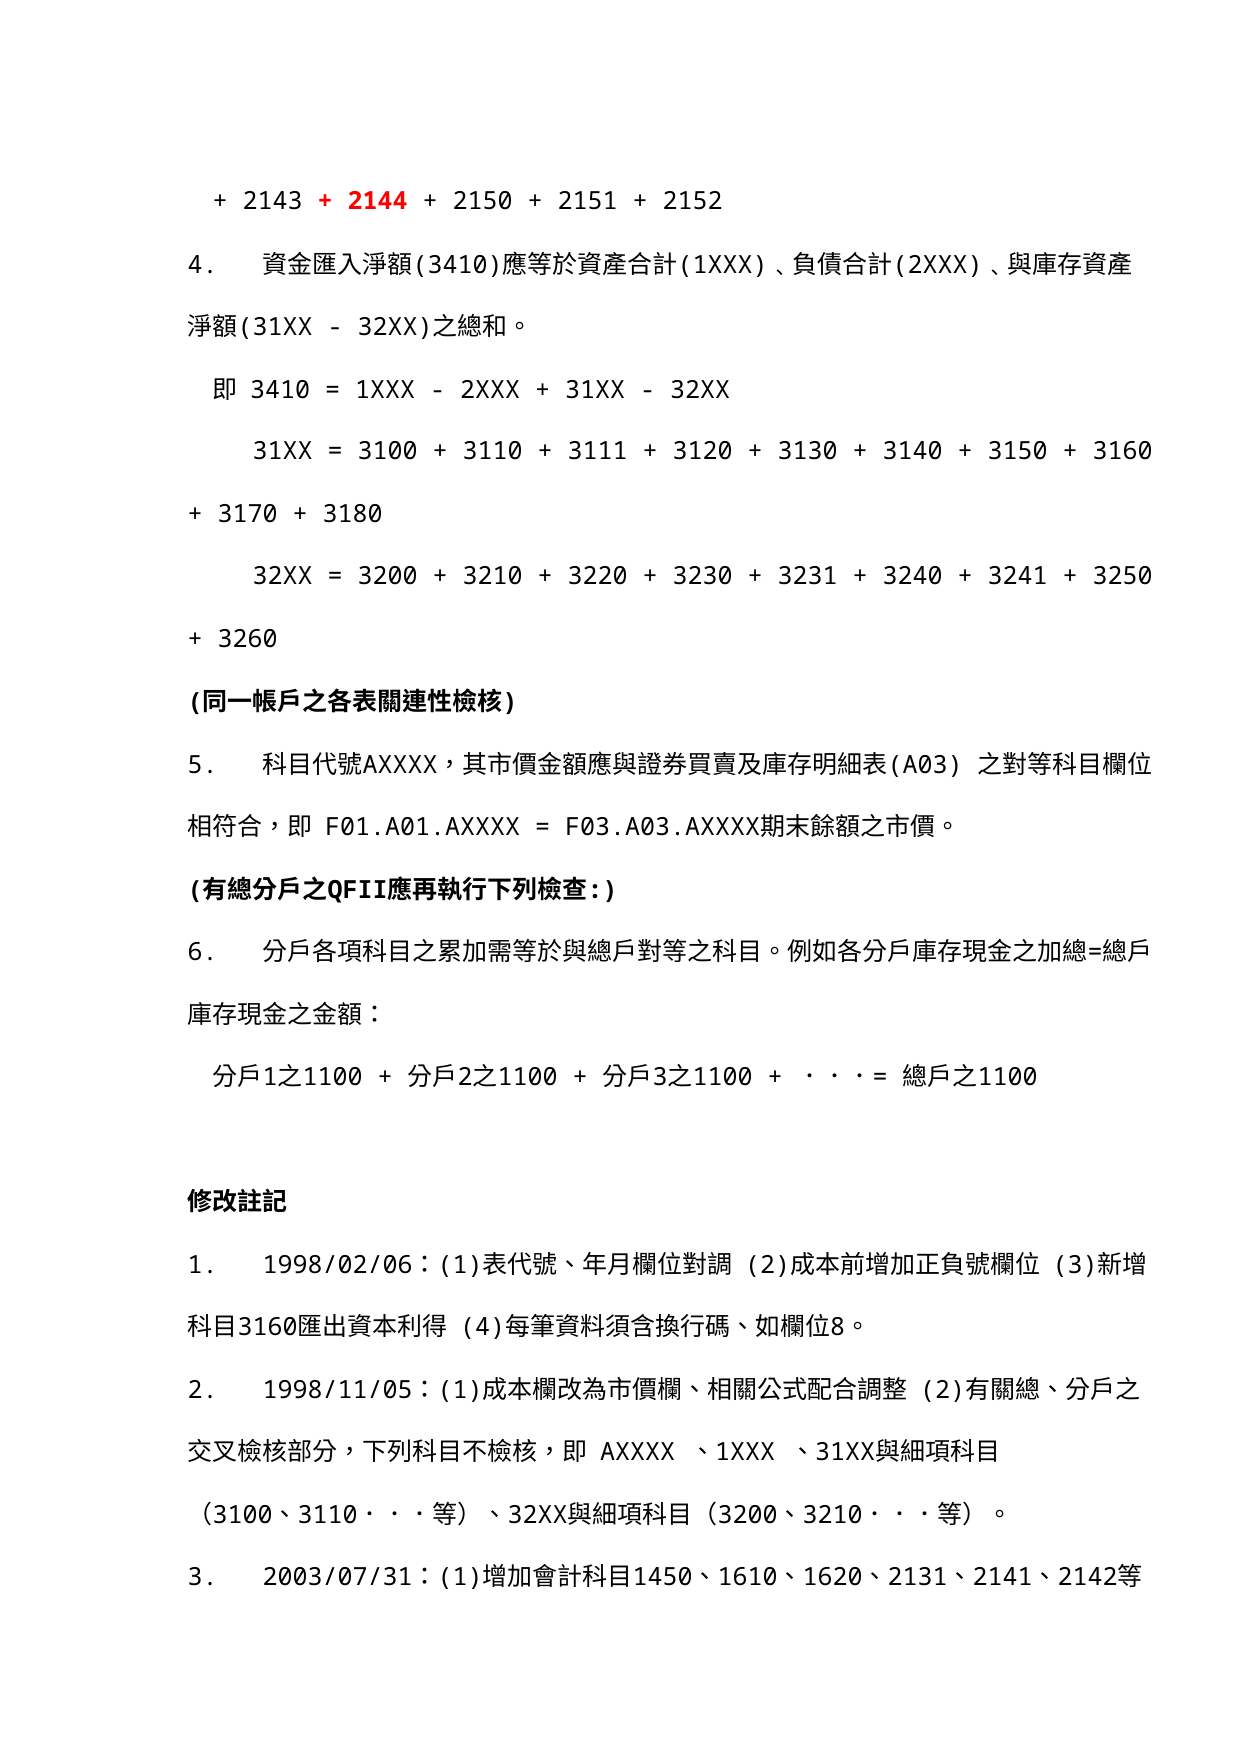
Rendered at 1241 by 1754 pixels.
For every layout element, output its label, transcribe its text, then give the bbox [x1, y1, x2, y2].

text 31XX = 3100 + 3110 + 3111 + 3120 + 3130 + 3140 + 3150 + 3160 + 3170 + 3180 [187, 408, 1157, 533]
list 分戶各項科目之累加需等於與總戶對等之科目。例如各分戶庫存現金之加總=總戶庫存現金之金額： [187, 908, 1157, 1033]
text (有總分戶之QFII應再執行下列檢查:) [169, 846, 1157, 908]
list 1998/11/05：(1)成本欄改為市價欄、相關公式配合調整 (2)有關總、分戶之交叉檢核部分，下列科目不檢核，即 AXXXX 、1XXX 、31XX與細項科目（3100、3110．．．等）、32XX與細項科目（3200、3210．．．等）。 [187, 1346, 1157, 1533]
text 即 3410 = 1XXX - 2XXX + 31XX - 32XX [212, 346, 1157, 408]
text + 2143 + 2144 + 2150 + 2151 + 2152 [212, 158, 1157, 221]
list 資金匯入淨額(3410)應等於資產合計(1XXX)﹑負債合計(2XXX)﹑與庫存資產淨額(31XX - 32XX)之總和。 [187, 221, 1157, 346]
list 2003/07/31：(1)增加會計科目1450、1610、1620、2131、2141、2142等 [187, 1533, 1157, 1596]
text 修改註記 [187, 1158, 1157, 1221]
list 科目代號AXXXX，其市價金額應與證券買賣及庫存明細表(A03) 之對等科目欄位相符合，即 F01.A01.AXXXX = F03.A03.AXXXX期末餘額之市價。 [187, 721, 1157, 846]
text (同一帳戶之各表關連性檢核) [187, 658, 1157, 721]
list 1998/02/06：(1)表代號、年月欄位對調 (2)成本前增加正負號欄位 (3)新增科目3160匯出資本利得 (4)每筆資料須含換行碼、如欄位8。 [187, 1221, 1157, 1346]
text 分戶1之1100 + 分戶2之1100 + 分戶3之1100 + ．．．= 總戶之1100 [212, 1033, 1157, 1096]
text 32XX = 3200 + 3210 + 3220 + 3230 + 3231 + 3240 + 3241 + 3250 + 3260 [187, 533, 1157, 658]
